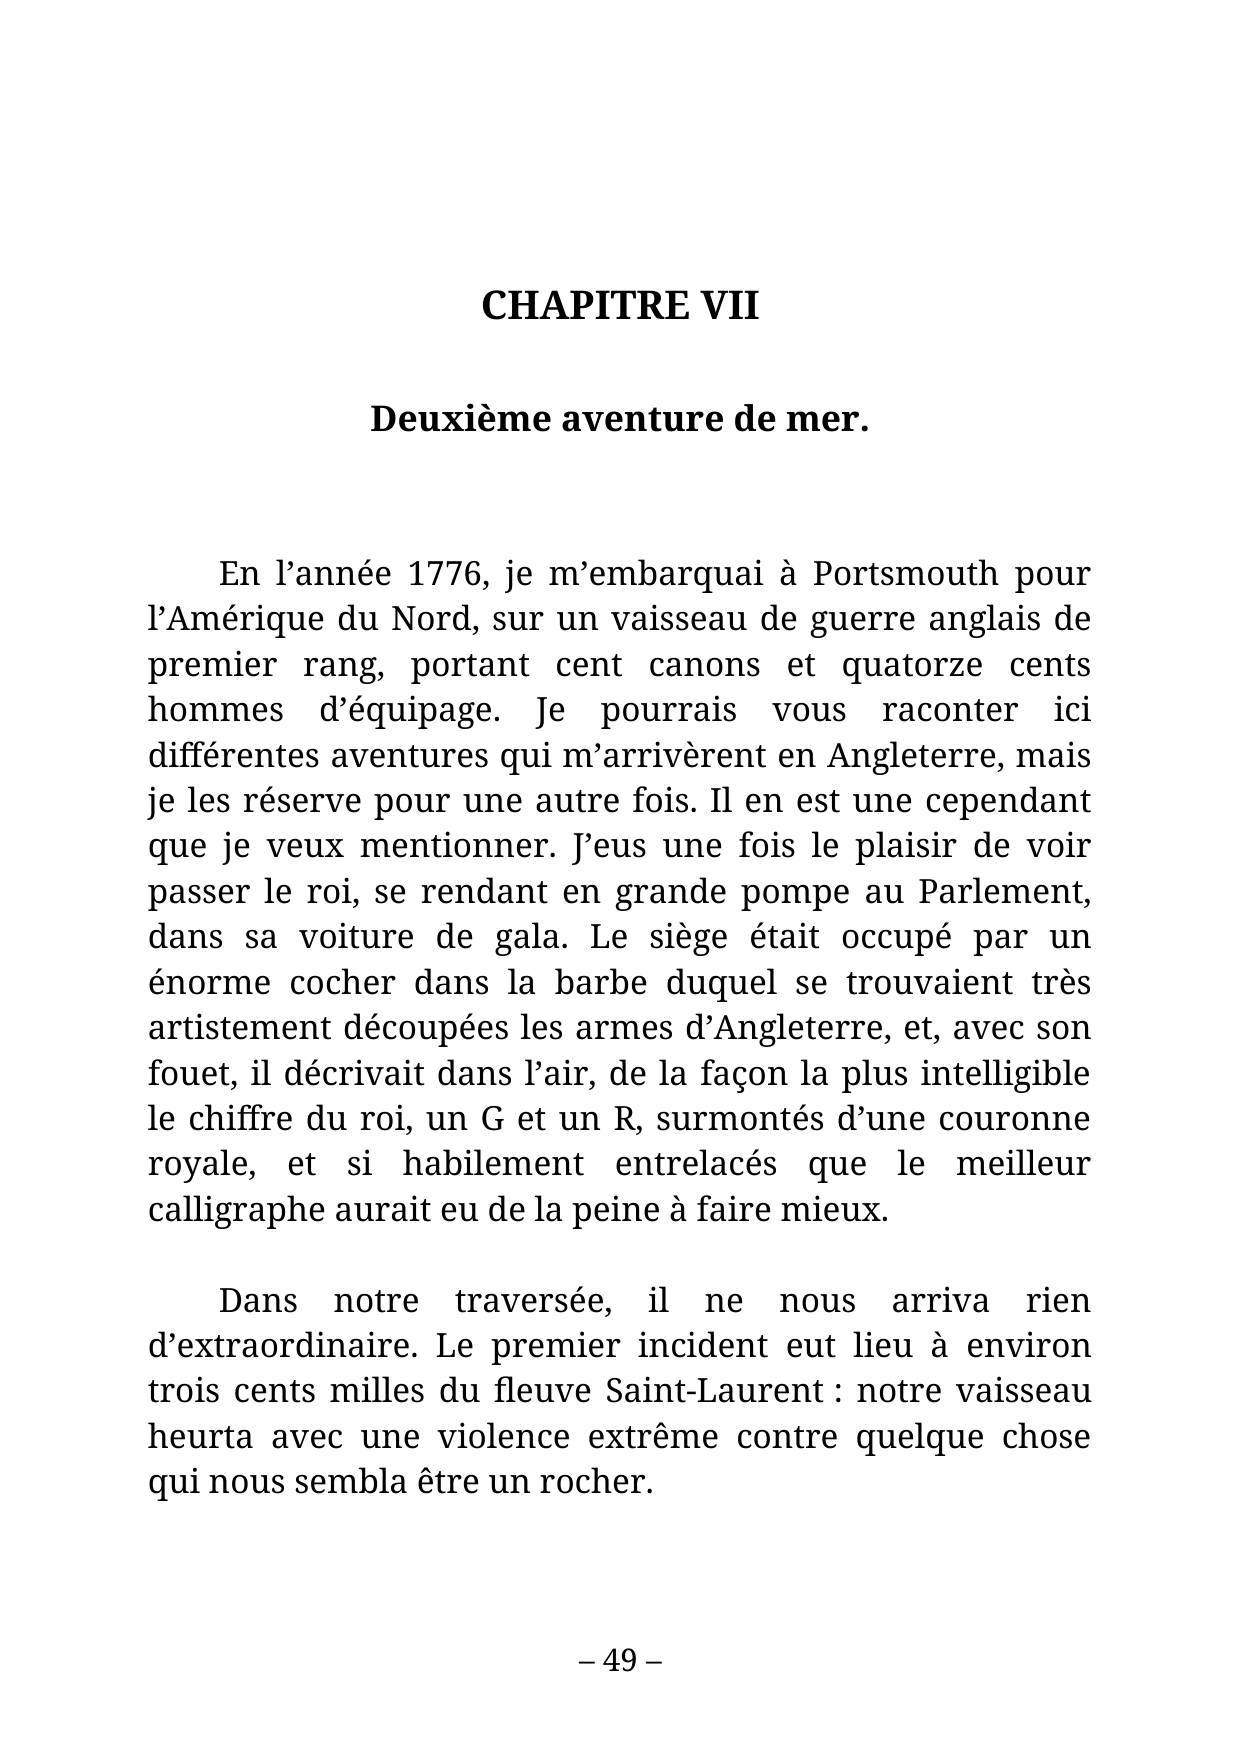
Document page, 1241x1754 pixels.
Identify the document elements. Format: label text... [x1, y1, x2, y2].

text En l’année 1776, je m’embarquai à Portsmouth pour l’Amérique du Nord, sur un vaisseau de guerre anglais de premier rang, portant cent canons et quatorze cents hommes d’équipage. Je pourrais vous raconter ici différentes aventures qui m’arrivèrent en Angleterre, mais je les réserve pour une autre fois. Il en est une cependant que je veux mentionner. J’eus une fois le plaisir de voir passer le roi, se rendant en grande pompe au Parlement, dans sa voiture de gala. Le siège était occupé par un énorme cocher dans la barbe duquel se trouvaient très artistement découpées les armes d’Angleterre, et, avec son fouet, il décrivait dans l’air, de la façon la plus intelligible le chiffre du roi, un G et un R, surmontés d’une couronne royale, et si habilement entrelacés que le meilleur calligraphe aurait eu de la peine à faire mieux. [148, 550, 1092, 1231]
text Dans notre traversée, il ne nous arriva rien d’extraordinaire. Le premier incident eut lieu à environ trois cents milles du fleuve Saint-Laurent : notre vaisseau heurta avec une violence extrême contre quelque chose qui nous sembla être un rocher. [148, 1276, 1092, 1503]
subtitle CHAPITRE VII [148, 277, 1092, 331]
subtitle Deuxième aventure de mer. [148, 394, 1092, 442]
